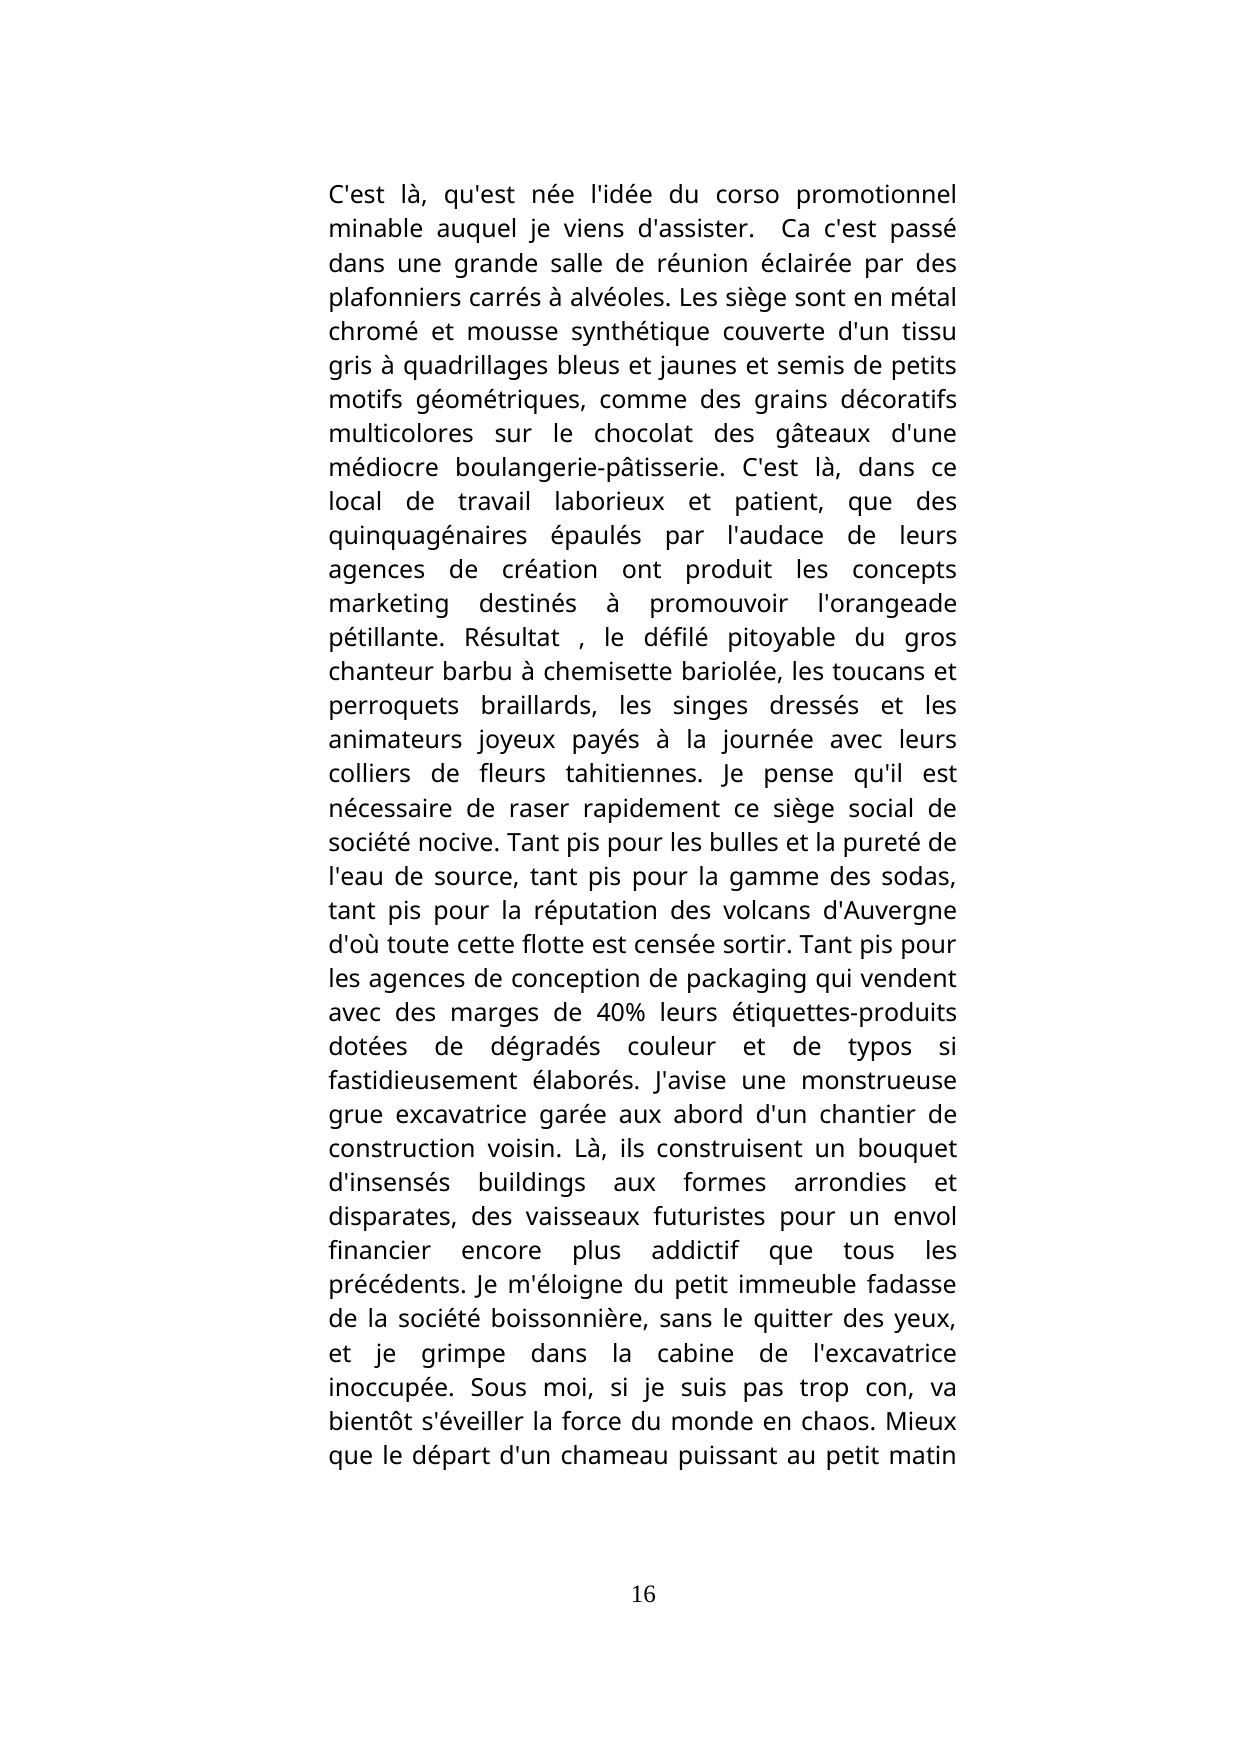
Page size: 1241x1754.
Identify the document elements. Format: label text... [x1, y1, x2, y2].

text C'est là, qu'est née l'idée du corso promotionnel minable auquel je viens d'assister. Ca c'est passé dans une grande salle de réunion éclairée par des plafonniers carrés à alvéoles. Les siège sont en métal chromé et mousse synthétique couverte d'un tissu gris à quadrillages bleus et jaunes et semis de petits motifs géométriques, comme des grains décoratifs multicolores sur le chocolat des gâteaux d'une médiocre boulangerie-pâtisserie. C'est là, dans ce local de travail laborieux et patient, que des quinquagénaires épaulés par l'audace de leurs agences de création ont produit les concepts marketing destinés à promouvoir l'orangeade pétillante. Résultat , le défilé pitoyable du gros chanteur barbu à chemisette bariolée, les toucans et perroquets braillards, les singes dressés et les animateurs joyeux payés à la journée avec leurs colliers de fleurs tahitiennes. Je pense qu'il est nécessaire de raser rapidement ce siège social de société nocive. Tant pis pour les bulles et la pureté de l'eau de source, tant pis pour la gamme des sodas, tant pis pour la réputation des volcans d'Auvergne d'où toute cette flotte est censée sortir. Tant pis pour les agences de conception de packaging qui vendent avec des marges de 40% leurs étiquettes-produits dotées de dégradés couleur et de typos si fastidieusement élaborés. J'avise une monstrueuse grue excavatrice garée aux abord d'un chantier de construction voisin. Là, ils construisent un bouquet d'insensés buildings aux formes arrondies et disparates, des vaisseaux futuristes pour un envol financier encore plus addictif que tous les précédents. Je m'éloigne du petit immeuble fadasse de la société boissonnière, sans le quitter des yeux, et je grimpe dans la cabine de l'excavatrice inoccupée. Sous moi, si je suis pas trop con, va bientôt s'éveiller la force du monde en chaos. Mieux que le départ d'un chameau puissant au petit matin [328, 177, 958, 1471]
